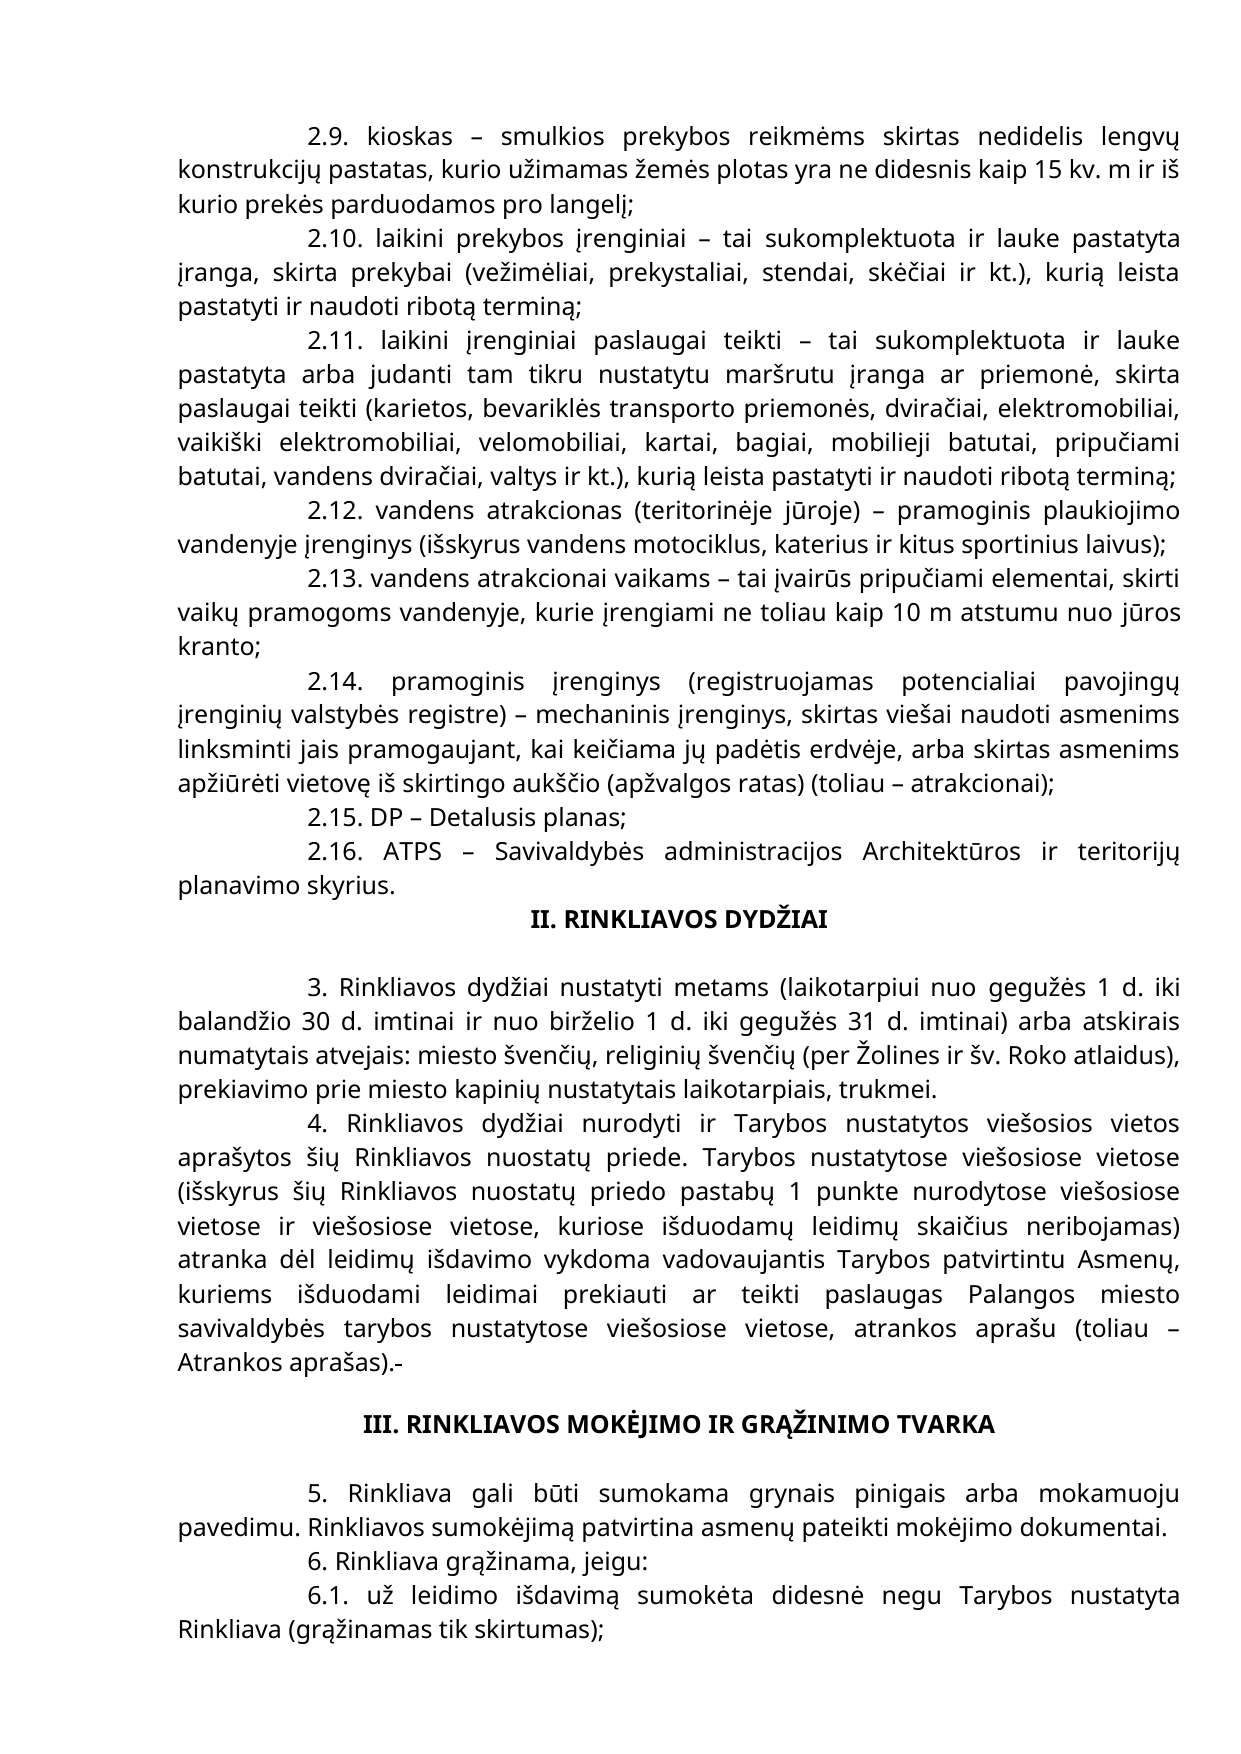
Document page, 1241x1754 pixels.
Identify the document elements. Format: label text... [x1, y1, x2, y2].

text 2.14. pramoginis įrenginys (registruojamas potencialiai pavojingų įrenginių valstybės registre) – mechaninis įrenginys, skirtas viešai naudoti asmenims linksminti jais pramogaujant, kai keičiama jų padėtis erdvėje, arba skirtas asmenims apžiūrėti vietovę iš skirtingo aukščio (apžvalgos ratas) (toliau – atrakcionai); [177, 663, 1181, 799]
text 6.1. už leidimo išdavimą sumokėta didesnė negu Tarybos nustatyta Rinkliava (grąžinamas tik skirtumas); [177, 1577, 1181, 1646]
text 2.15. DP – Detalusis planas; [177, 799, 1181, 833]
text III. RINKLIAVOS MOKĖJIMO IR GRĄŽINIMO TVARKA [177, 1407, 1181, 1441]
text 3. Rinkliavos dydžiai nustatyti metams (laikotarpiui nuo gegužės 1 d. iki balandžio 30 d. imtinai ir nuo birželio 1 d. iki gegužės 31 d. imtinai) arba atskirais numatytais atvejais: miesto švenčių, religinių švenčių (per Žolines ir šv. Roko atlaidus), prekiavimo prie miesto kapinių nustatytais laikotarpiais, trukmei. [177, 970, 1181, 1106]
text 2.10. laikini prekybos įrenginiai – tai sukomplektuota ir lauke pastatyta įranga, skirta prekybai (vežimėliai, prekystaliai, stendai, skėčiai ir kt.), kurią leista pastatyti ir naudoti ribotą terminą; [177, 220, 1181, 322]
text 2.12. vandens atrakcionas (teritorinėje jūroje) – pramoginis plaukiojimo vandenyje įrenginys (išskyrus vandens motociklus, katerius ir kitus sportinius laivus); [177, 493, 1181, 561]
text 2.9. kioskas – smulkios prekybos reikmėms skirtas nedidelis lengvų konstrukcijų pastatas, kurio užimamas žemės plotas yra ne didesnis kaip 15 kv. m ir iš kurio prekės parduodamos pro langelį; [177, 118, 1181, 220]
text 6. Rinkliava grąžinama, jeigu: [177, 1543, 1181, 1577]
text 5. Rinkliava gali būti sumokama grynais pinigais arba mokamuoju pavedimu. Rinkliavos sumokėjimą patvirtina asmenų pateikti mokėjimo dokumentai. [177, 1475, 1181, 1543]
text II. RINKLIAVOS DYDŽIAI [177, 902, 1181, 936]
text 2.11. laikini įrenginiai paslaugai teikti – tai sukomplektuota ir lauke pastatyta arba judanti tam tikru nustatytu maršrutu įranga ar priemonė, skirta paslaugai teikti (karietos, bevariklės transporto priemonės, dviračiai, elektromobiliai, vaikiški elektromobiliai, velomobiliai, kartai, bagiai, mobilieji batutai, pripučiami batutai, vandens dviračiai, valtys ir kt.), kurią leista pastatyti ir naudoti ribotą terminą; [177, 322, 1181, 493]
text 4. Rinkliavos dydžiai nurodyti ir Tarybos nustatytos viešosios vietos aprašytos šių Rinkliavos nuostatų priede. Tarybos nustatytose viešosiose vietose (išskyrus šių Rinkliavos nuostatų priedo pastabų 1 punkte nurodytose viešosiose vietose ir viešosiose vietose, kuriose išduodamų leidimų skaičius neribojamas) atranka dėl leidimų išdavimo vykdoma vadovaujantis Tarybos patvirtintu Asmenų, kuriems išduodami leidimai prekiauti ar teikti paslaugas Palangos miesto savivaldybės tarybos nustatytose viešosiose vietose, atrankos aprašu (toliau – Atrankos aprašas). [177, 1106, 1181, 1378]
text 2.13. vandens atrakcionai vaikams – tai įvairūs pripučiami elementai, skirti vaikų pramogoms vandenyje, kurie įrengiami ne toliau kaip 10 m atstumu nuo jūros kranto; [177, 561, 1181, 663]
text 2.16. ATPS – Savivaldybės administracijos Architektūros ir teritorijų planavimo skyrius. [177, 833, 1181, 902]
